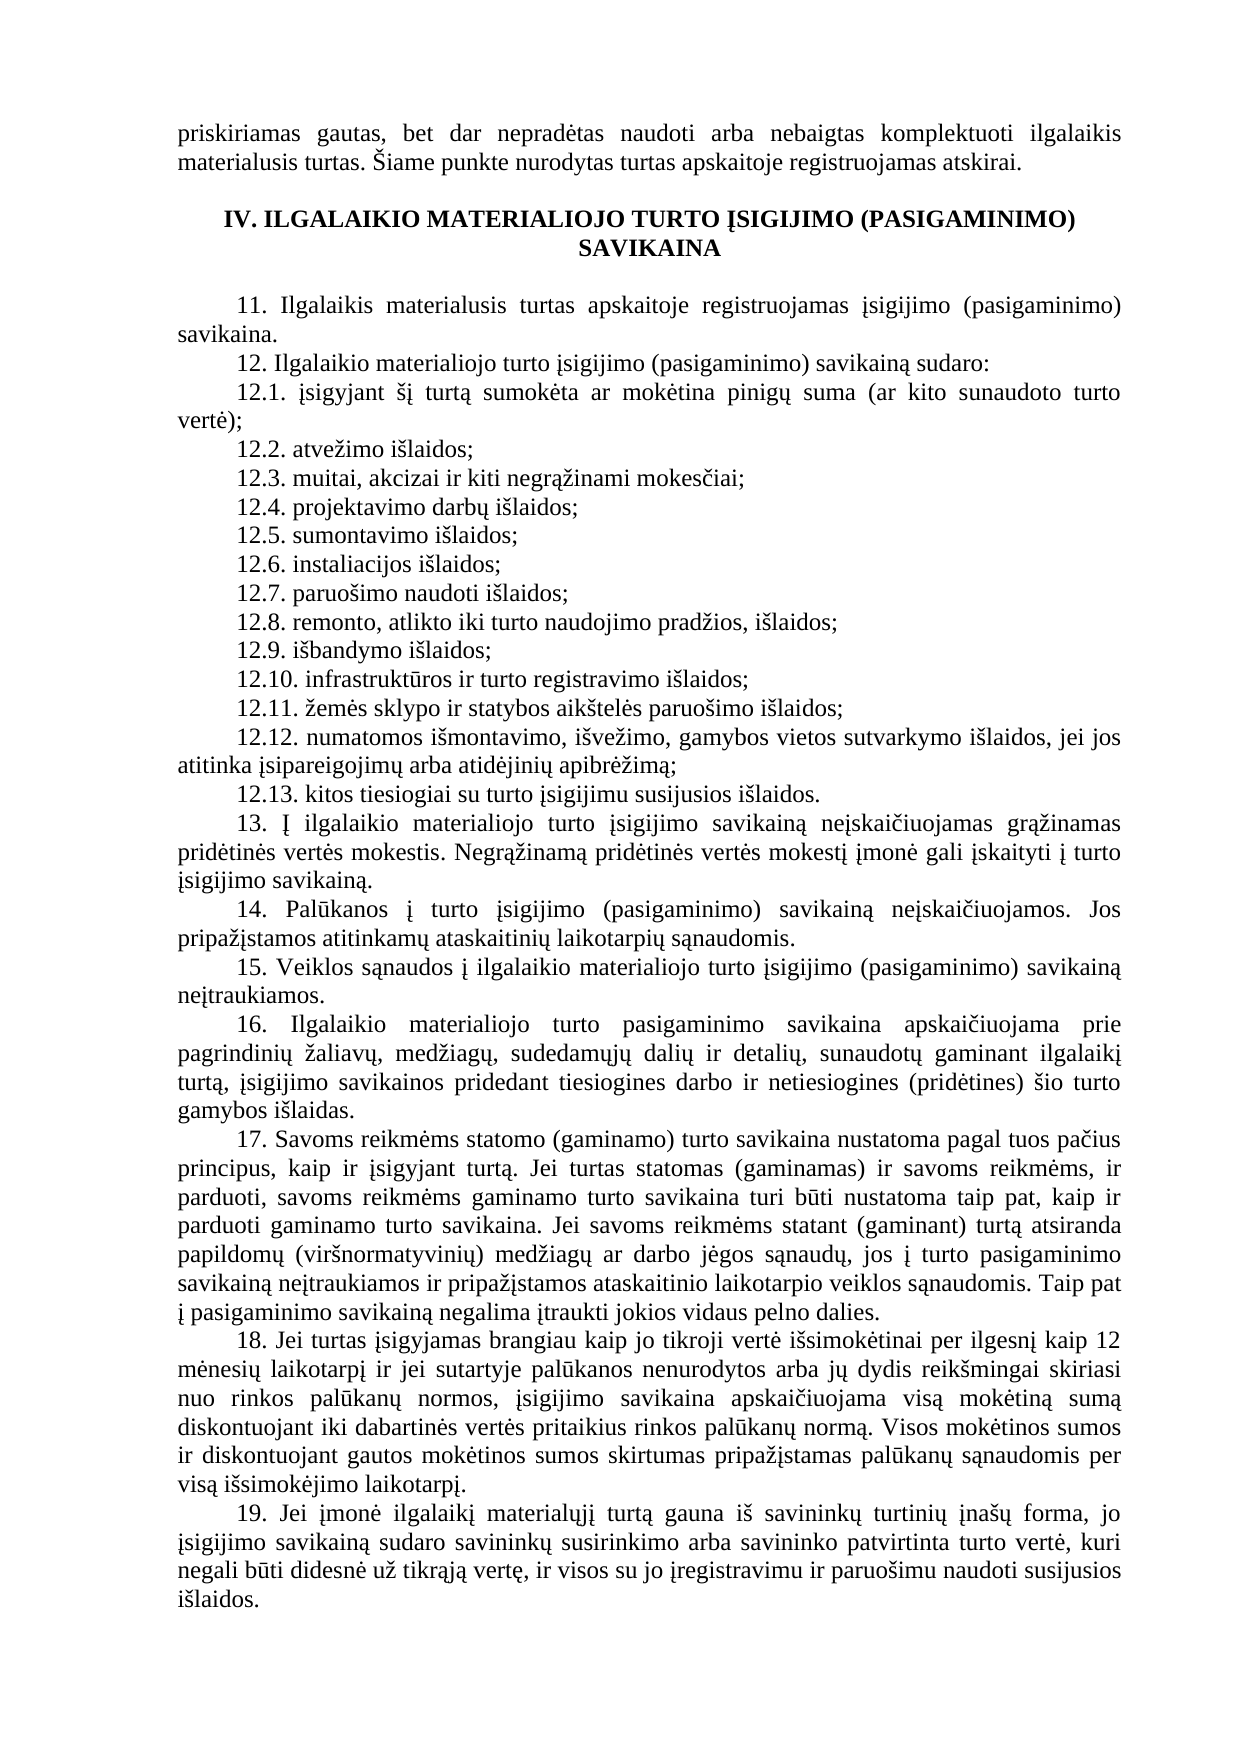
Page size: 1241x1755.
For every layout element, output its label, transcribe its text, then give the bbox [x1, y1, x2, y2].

text 13. Į ilgalaikio materialiojo turto įsigijimo savikainą neįskaičiuojamas grąžinamas pridėtinės vertės mokestis. Negrąžinamą pridėtinės vertės mokestį įmonė gali įskaityti į turto įsigijimo savikainą. [177, 808, 1122, 894]
text 15. Veiklos sąnaudos į ilgalaikio materialiojo turto įsigijimo (pasigaminimo) savikainą neįtraukiamos. [177, 952, 1122, 1009]
text 12.5. sumontavimo išlaidos; [177, 521, 1122, 549]
text 12.13. kitos tiesiogiai su turto įsigijimu susijusios išlaidos. [177, 779, 1122, 808]
text 12. Ilgalaikio materialiojo turto įsigijimo (pasigaminimo) savikainą sudaro: [177, 348, 1122, 377]
text 16. Ilgalaikio materialiojo turto pasigaminimo savikaina apskaičiuojama prie pagrindinių žaliavų, medžiagų, sudedamųjų dalių ir detalių, sunaudotų gaminant ilgalaikį turtą, įsigijimo savikainos pridedant tiesiogines darbo ir netiesiogines (pridėtines) šio turto gamybos išlaidas. [177, 1009, 1122, 1124]
text 12.3. muitai, akcizai ir kiti negrąžinami mokesčiai; [177, 463, 1122, 492]
text IV. ILGALAIKIO MATERIALIOJO TURTO ĮSIGIJIMO (PASIGAMINIMO) SAVIKAINA [177, 204, 1122, 262]
text 18. Jei turtas įsigyjamas brangiau kaip jo tikroji vertė išsimokėtinai per ilgesnį kaip 12 mėnesių laikotarpį ir jei sutartyje palūkanos nenurodytos arba jų dydis reikšmingai skiriasi nuo rinkos palūkanų normos, įsigijimo savikaina apskaičiuojama visą mokėtiną sumą diskontuojant iki dabartinės vertės pritaikius rinkos palūkanų normą. Visos mokėtinos sumos ir diskontuojant gautos mokėtinos sumos skirtumas pripažįstamas palūkanų sąnaudomis per visą išsimokėjimo laikotarpį. [177, 1326, 1122, 1498]
text 12.12. numatomos išmontavimo, išvežimo, gamybos vietos sutvarkymo išlaidos, jei jos atitinka įsipareigojimų arba atidėjinių apibrėžimą; [177, 722, 1122, 779]
text 17. Savoms reikmėms statomo (gaminamo) turto savikaina nustatoma pagal tuos pačius principus, kaip ir įsigyjant turtą. Jei turtas statomas (gaminamas) ir savoms reikmėms, ir parduoti, savoms reikmėms gaminamo turto savikaina turi būti nustatoma taip pat, kaip ir parduoti gaminamo turto savikaina. Jei savoms reikmėms statant (gaminant) turtą atsiranda papildomų (viršnormatyvinių) medžiagų ar darbo jėgos sąnaudų, jos į turto pasigaminimo savikainą neįtraukiamos ir pripažįstamos ataskaitinio laikotarpio veiklos sąnaudomis. Taip pat į pasigaminimo savikainą negalima įtraukti jokios vidaus pelno dalies. [177, 1124, 1122, 1326]
text priskiriamas gautas, bet dar nepradėtas naudoti arba nebaigtas komplektuoti ilgalaikis materialusis turtas. Šiame punkte nurodytas turtas apskaitoje registruojamas atskirai. [177, 118, 1122, 176]
text 12.7. paruošimo naudoti išlaidos; [177, 578, 1122, 607]
text 12.2. atvežimo išlaidos; [177, 434, 1122, 463]
text 19. Jei įmonė ilgalaikį materialųjį turtą gauna iš savininkų turtinių įnašų forma, jo įsigijimo savikainą sudaro savininkų susirinkimo arba savininko patvirtinta turto vertė, kuri negali būti didesnė už tikrąją vertę, ir visos su jo įregistravimu ir paruošimu naudoti susijusios išlaidos. [177, 1498, 1122, 1613]
text 12.9. išbandymo išlaidos; [177, 636, 1122, 664]
text 11. Ilgalaikis materialusis turtas apskaitoje registruojamas įsigijimo (pasigaminimo) savikaina. [177, 291, 1122, 348]
text 12.11. žemės sklypo ir statybos aikštelės paruošimo išlaidos; [177, 693, 1122, 722]
text 12.10. infrastruktūros ir turto registravimo išlaidos; [177, 664, 1122, 693]
text 12.8. remonto, atlikto iki turto naudojimo pradžios, išlaidos; [177, 607, 1122, 636]
text 12.1. įsigyjant šį turtą sumokėta ar mokėtina pinigų suma (ar kito sunaudoto turto vertė); [177, 377, 1122, 434]
text 14. Palūkanos į turto įsigijimo (pasigaminimo) savikainą neįskaičiuojamos. Jos pripažįstamos atitinkamų ataskaitinių laikotarpių sąnaudomis. [177, 894, 1122, 952]
text 12.6. instaliacijos išlaidos; [177, 549, 1122, 578]
text 12.4. projektavimo darbų išlaidos; [177, 492, 1122, 521]
